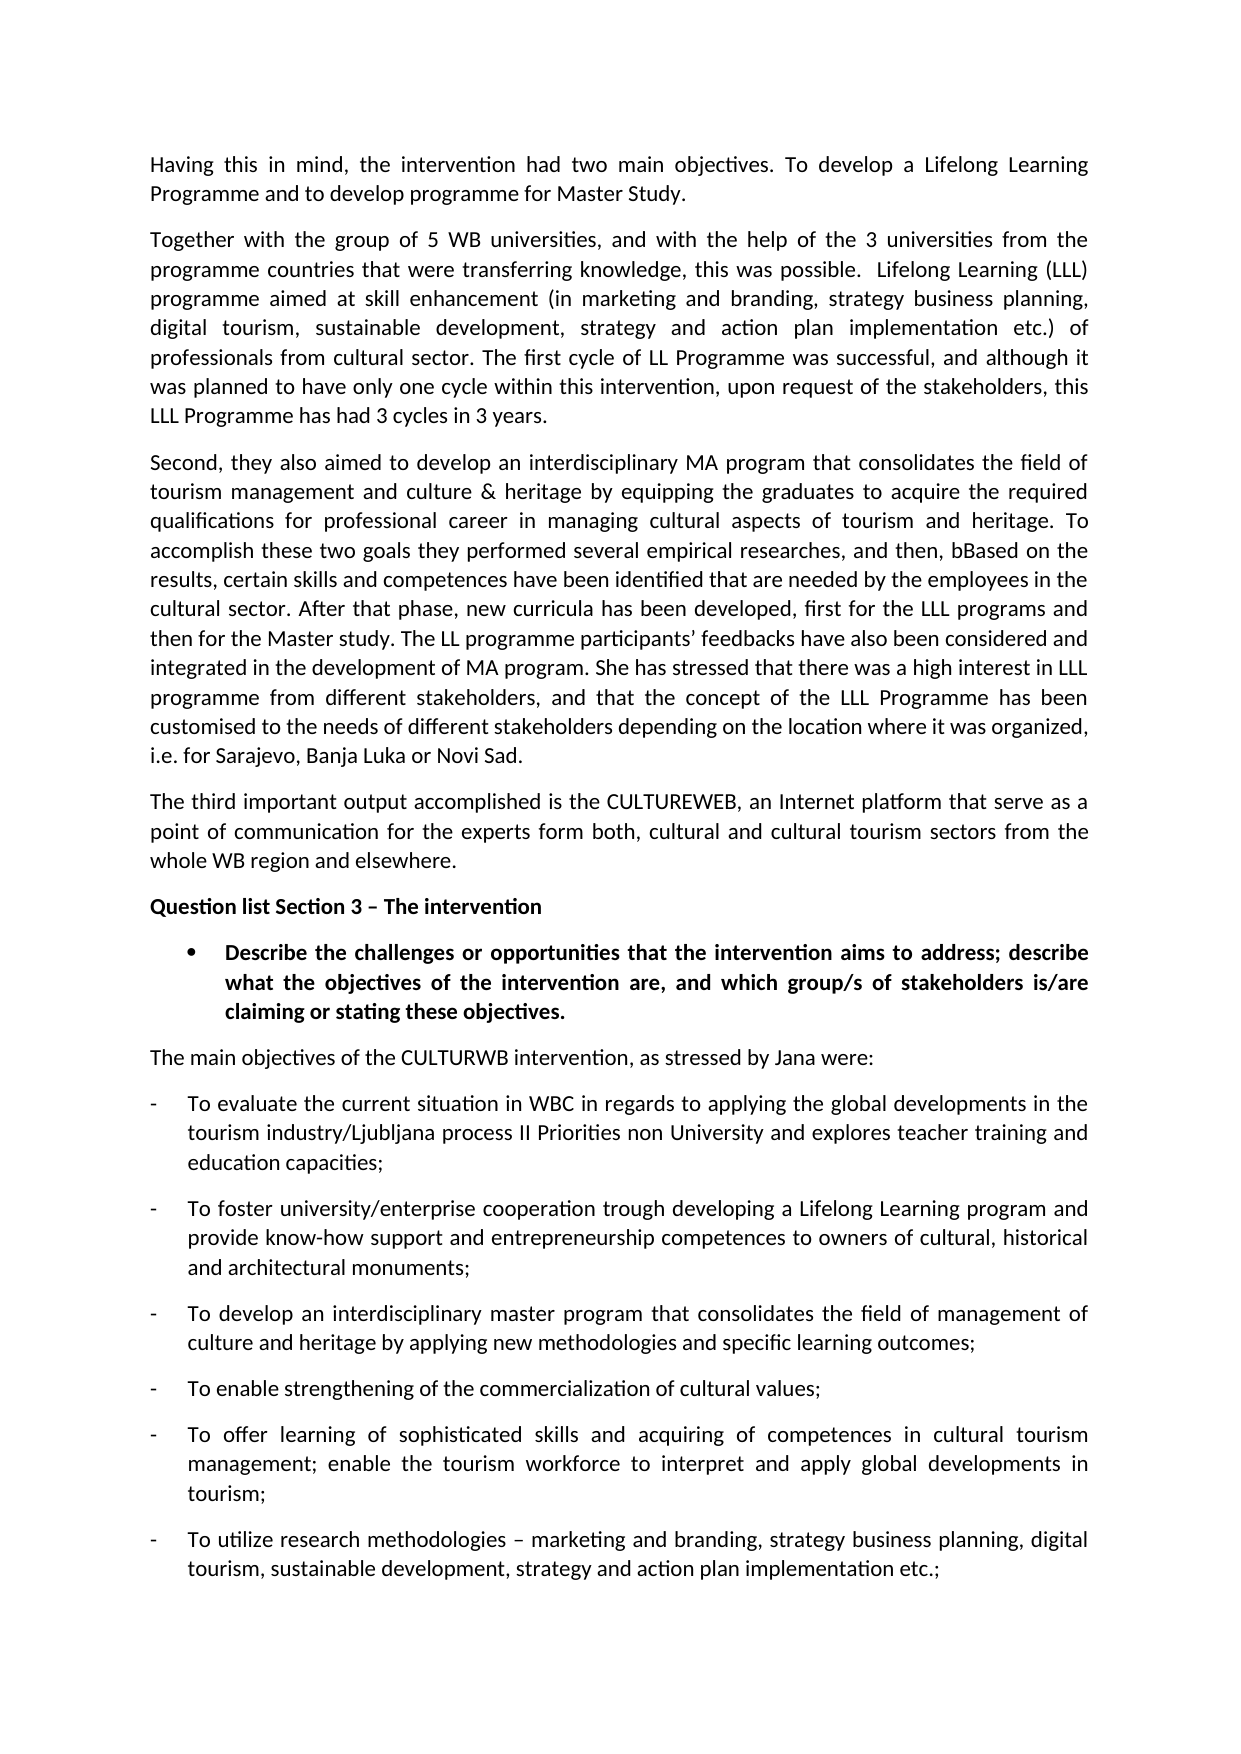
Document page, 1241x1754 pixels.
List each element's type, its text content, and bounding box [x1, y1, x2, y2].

list To evaluate the current situation in WBC in regards to applying the global developments in the tourism industry/Ljubljana process II Priorities non University and explores teacher training and education capacities; [150, 1089, 1090, 1176]
list To foster university/enterprise cooperation trough developing a Lifelong Learning program and provide know-how support and entrepreneurship competences to owners of cultural, historical and architectural monuments; [150, 1194, 1090, 1281]
text The main objectives of the CULTURWB intervention, as stressed by Jana were: [150, 1043, 1090, 1071]
list To utilize research methodologies – marketing and branding, strategy business planning, digital tourism, sustainable development, strategy and action plan implementation etc.; [150, 1525, 1090, 1582]
text Together with the group of 5 WB universities, and with the help of the 3 universities from the programme countries that were transferring knowledge, this was possible. Lifelong Learning (LLL) programme aimed at skill enhancement (in marketing and branding, strategy business planning, digital tourism, sustainable development, strategy and action plan implementation etc.) of professionals from cultural sector. The first cycle of LL Programme was successful, and although it was planned to have only one cycle within this intervention, upon request of the stakeholders, this LLL Programme has had 3 cycles in 3 years. [150, 225, 1090, 430]
list To enable strengthening of the commercialization of cultural values; [150, 1374, 1090, 1402]
list To develop an interdisciplinary master program that consolidates the field of management of culture and heritage by applying new methodologies and specific learning outcomes; [150, 1299, 1090, 1356]
text The third important output accomplished is the CULTUREWEB, an Internet platform that serve as a point of communication for the experts form both, cultural and cultural tourism sectors from the whole WB region and elsewhere. [150, 787, 1090, 874]
text Question list Section 3 – The intervention [150, 892, 1090, 920]
list To offer learning of sophisticated skills and acquiring of competences in cultural tourism management; enable the tourism workforce to interpret and apply global developments in tourism; [150, 1420, 1090, 1507]
text Having this in mind, the intervention had two main objectives. To develop a Lifelong Learning Programme and to develop programme for Master Study. [150, 150, 1090, 207]
list Describe the challenges or opportunities that the intervention aims to address; describe what the objectives of the intervention are, and which group/s of stakeholders is/are claiming or stating these objectives. [187, 938, 1090, 1025]
text Second, they also aimed to develop an interdisciplinary MA program that consolidates the field of tourism management and culture & heritage by equipping the graduates to acquire the required qualifications for professional career in managing cultural aspects of tourism and heritage. To accomplish these two goals they performed several empirical researches, and then, bBased on the results, certain skills and competences have been identified that are needed by the employees in the cultural sector. After that phase, new curricula has been developed, first for the LLL programs and then for the Master study. The LL programme participants’ feedbacks have also been considered and integrated in the development of MA program. She has stressed that there was a high interest in LLL programme from different stakeholders, and that the concept of the LLL Programme has been customised to the needs of different stakeholders depending on the location where it was organized, i.e. for Sarajevo, Banja Luka or Novi Sad. [150, 448, 1090, 769]
